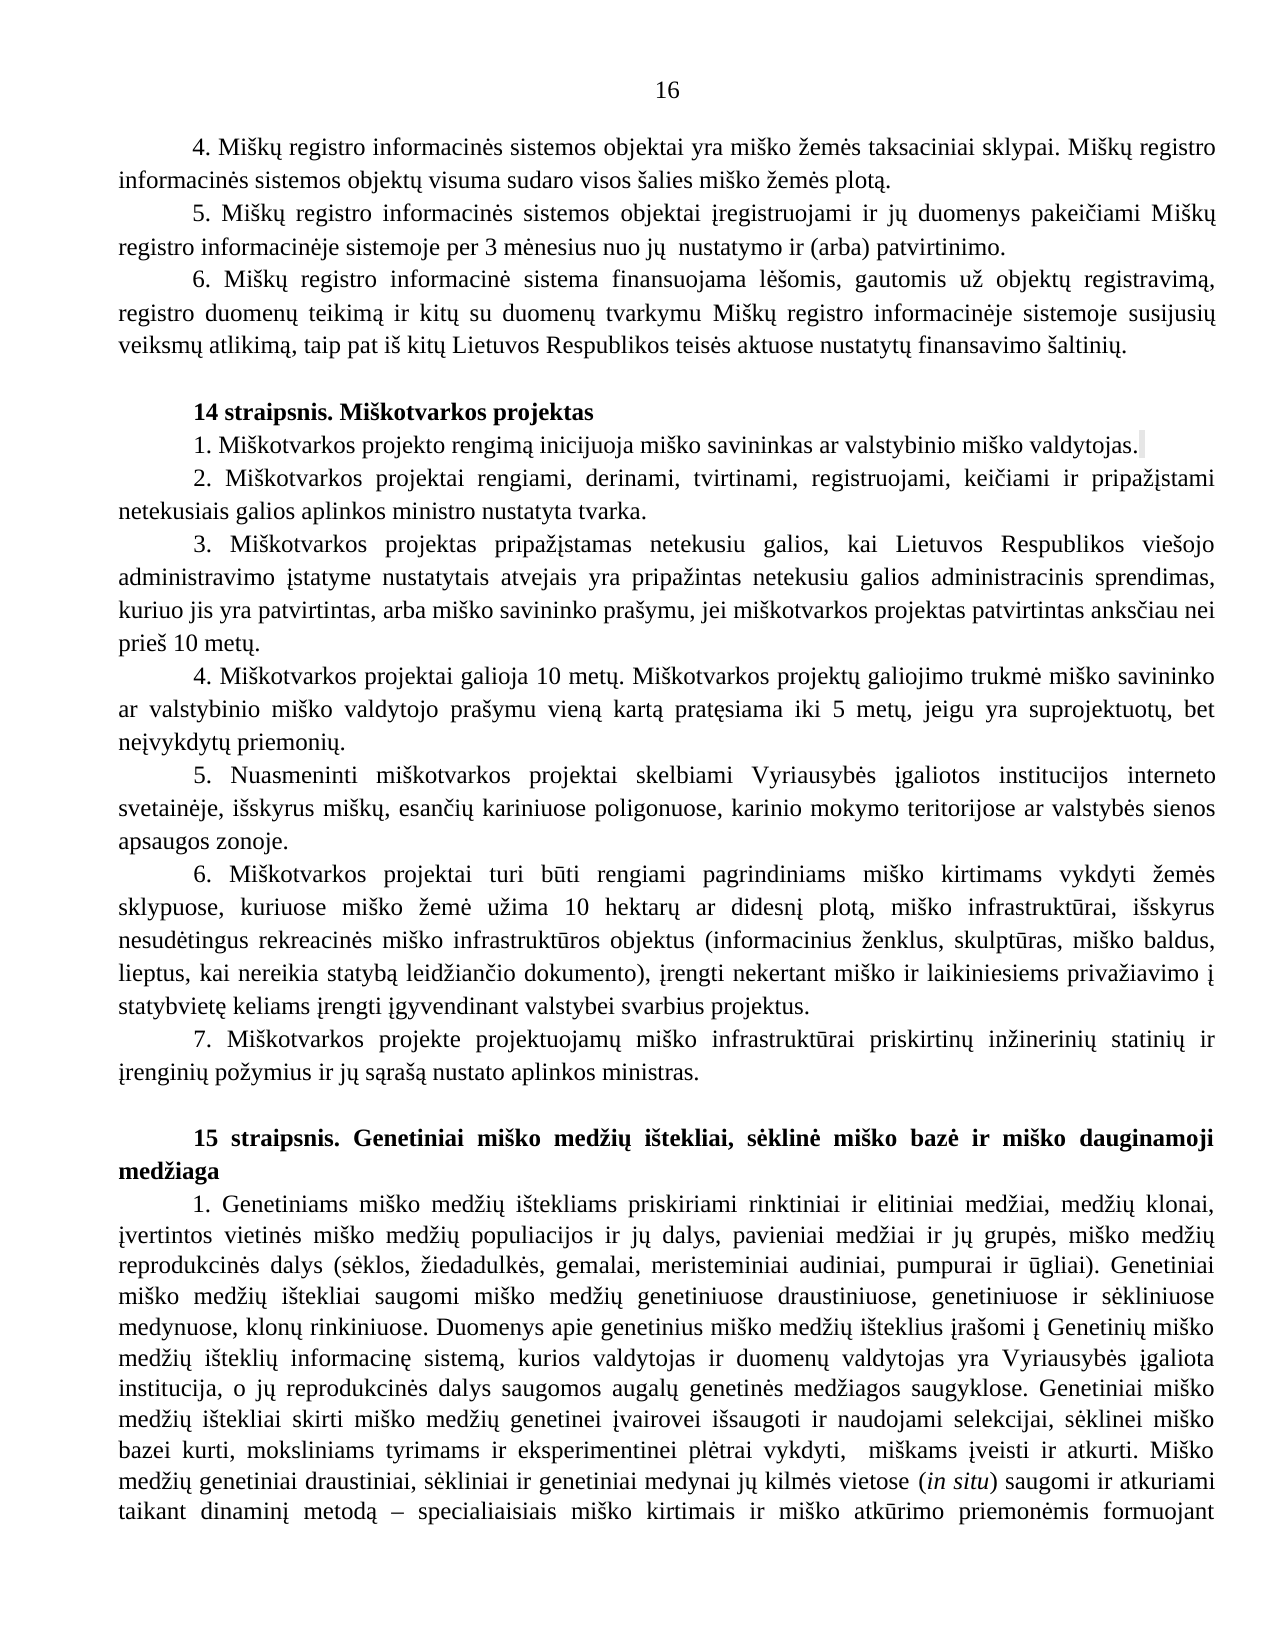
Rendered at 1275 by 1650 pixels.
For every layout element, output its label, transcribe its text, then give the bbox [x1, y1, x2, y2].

text 1. Genetiniams miško medžių ištekliams priskiriami rinktiniai ir elitiniai medžiai, medžių klonai, įvertintos vietinės miško medžių populiacijos ir jų dalys, pavieniai medžiai ir jų grupės, miško medžių reprodukcinės dalys (sėklos, žiedadulkės, gemalai, meristeminiai audiniai, pumpurai ir ūgliai). Genetiniai miško medžių ištekliai saugomi miško medžių genetiniuose draustiniuose, genetiniuose ir sėkliniuose medynuose, klonų rinkiniuose. Duomenys apie genetinius miško medžių išteklius įrašomi į Genetinių miško medžių išteklių informacinę sistemą, kurios valdytojas ir duomenų valdytojas yra Vyriausybės įgaliota institucija, o jų reprodukcinės dalys saugomos augalų genetinės medžiagos saugyklose. Genetiniai miško medžių ištekliai skirti miško medžių genetinei įvairovei išsaugoti ir naudojami selekcijai, sėklinei miško bazei kurti, moksliniams tyrimams ir eksperimentinei plėtrai vykdyti, miškams įveisti ir atkurti. Miško medžių genetiniai draustiniai, sėkliniai ir genetiniai medynai jų kilmės vietose (in situ) saugomi ir atkuriami taikant dinaminį metodą – specialiaisiais miško kirtimais ir miško atkūrimo priemonėmis formuojant [118, 1189, 1216, 1525]
text 3. Miškotvarkos projektas pripažįstamas netekusiu galios, kai Lietuvos Respublikos viešojo administravimo įstatyme nustatytais atvejais yra pripažintas netekusiu galios administracinis sprendimas, kuriuo jis yra patvirtintas, arba miško savininko prašymu, jei miškotvarkos projektas patvirtintas anksčiau nei prieš 10 metų. [118, 529, 1216, 657]
text 14 straipsnis. Miškotvarkos projektas [118, 397, 1216, 425]
text 4. Miškotvarkos projektai galioja 10 metų. Miškotvarkos projektų galiojimo trukmė miško savininko ar valstybinio miško valdytojo prašymu vieną kartą pratęsiama iki 5 metų, jeigu yra suprojektuotų, bet neįvykdytų priemonių. [118, 661, 1216, 756]
text 5. Nuasmeninti miškotvarkos projektai skelbiami Vyriausybės įgaliotos institucijos interneto svetainėje, išskyrus miškų, esančių kariniuose poligonuose, karinio mokymo teritorijose ar valstybės sienos apsaugos zonoje. [118, 760, 1216, 855]
text 15 straipsnis. Genetiniai miško medžių ištekliai, sėklinė miško bazė ir miško dauginamoji medžiaga [118, 1123, 1216, 1185]
text 1. Miškotvarkos projekto rengimą inicijuoja miško savininkas ar valstybinio miško valdytojas. [118, 430, 1216, 458]
text 2. Miškotvarkos projektai rengiami, derinami, tvirtinami, registruojami, keičiami ir pripažįstami netekusiais galios aplinkos ministro nustatyta tvarka. [118, 463, 1216, 524]
text 5. Miškų registro informacinės sistemos objektai įregistruojami ir jų duomenys pakeičiami Miškų registro informacinėje sistemoje per 3 mėnesius nuo jų nustatymo ir (arba) patvirtinimo. [118, 198, 1216, 260]
text 7. Miškotvarkos projekte projektuojamų miško infrastruktūrai priskirtinų inžinerinių statinių ir įrenginių požymius ir jų sąrašą nustato aplinkos ministras. [118, 1024, 1216, 1086]
text 6. Miškų registro informacinė sistema finansuojama lėšomis, gautomis už objektų registravimą, registro duomenų teikimą ir kitų su duomenų tvarkymu Miškų registro informacinėje sistemoje susijusių veiksmų atlikimą, taip pat iš kitų Lietuvos Respublikos teisės aktuose nustatytų finansavimo šaltinių. [118, 264, 1216, 359]
text 6. Miškotvarkos projektai turi būti rengiami pagrindiniams miško kirtimams vykdyti žemės sklypuose, kuriuose miško žemė užima 10 hektarų ar didesnį plotą, miško infrastruktūrai, išskyrus nesudėtingus rekreacinės miško infrastruktūros objektus (informacinius ženklus, skulptūras, miško baldus, lieptus, kai nereikia statybą leidžiančio dokumento), įrengti nekertant miško ir laikiniesiems privažiavimo į statybvietę keliams įrengti įgyvendinant valstybei svarbius projektus. [118, 859, 1216, 1020]
text 4. Miškų registro informacinės sistemos objektai yra miško žemės taksaciniai sklypai. Miškų registro informacinės sistemos objektų visuma sudaro visos šalies miško žemės plotą. [118, 132, 1216, 194]
